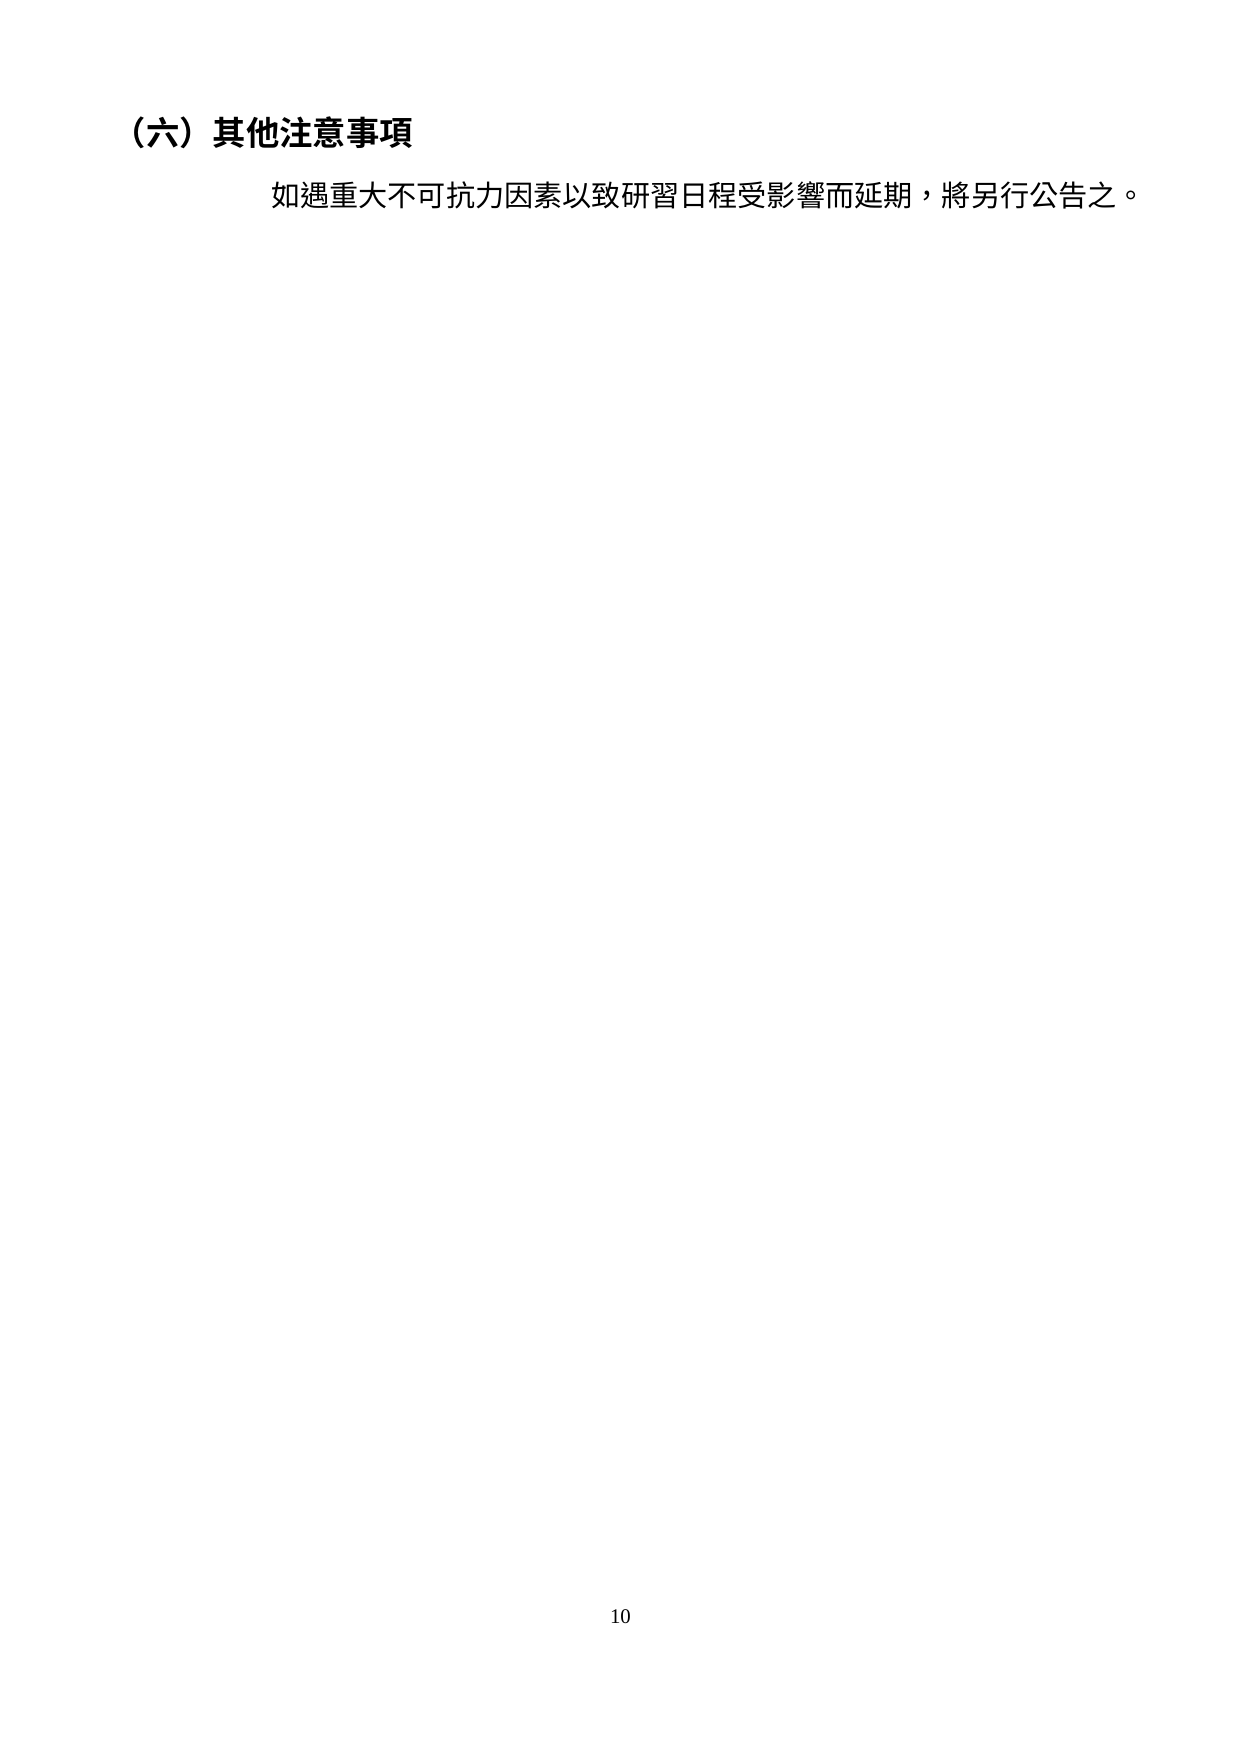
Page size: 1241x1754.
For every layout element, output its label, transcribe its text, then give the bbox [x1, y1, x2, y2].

text 如遇重大不可抗力因素以致研習日程受影響而延期，將另行公告之。 [212, 152, 1128, 214]
text （六）其他注意事項 [112, 89, 1128, 152]
